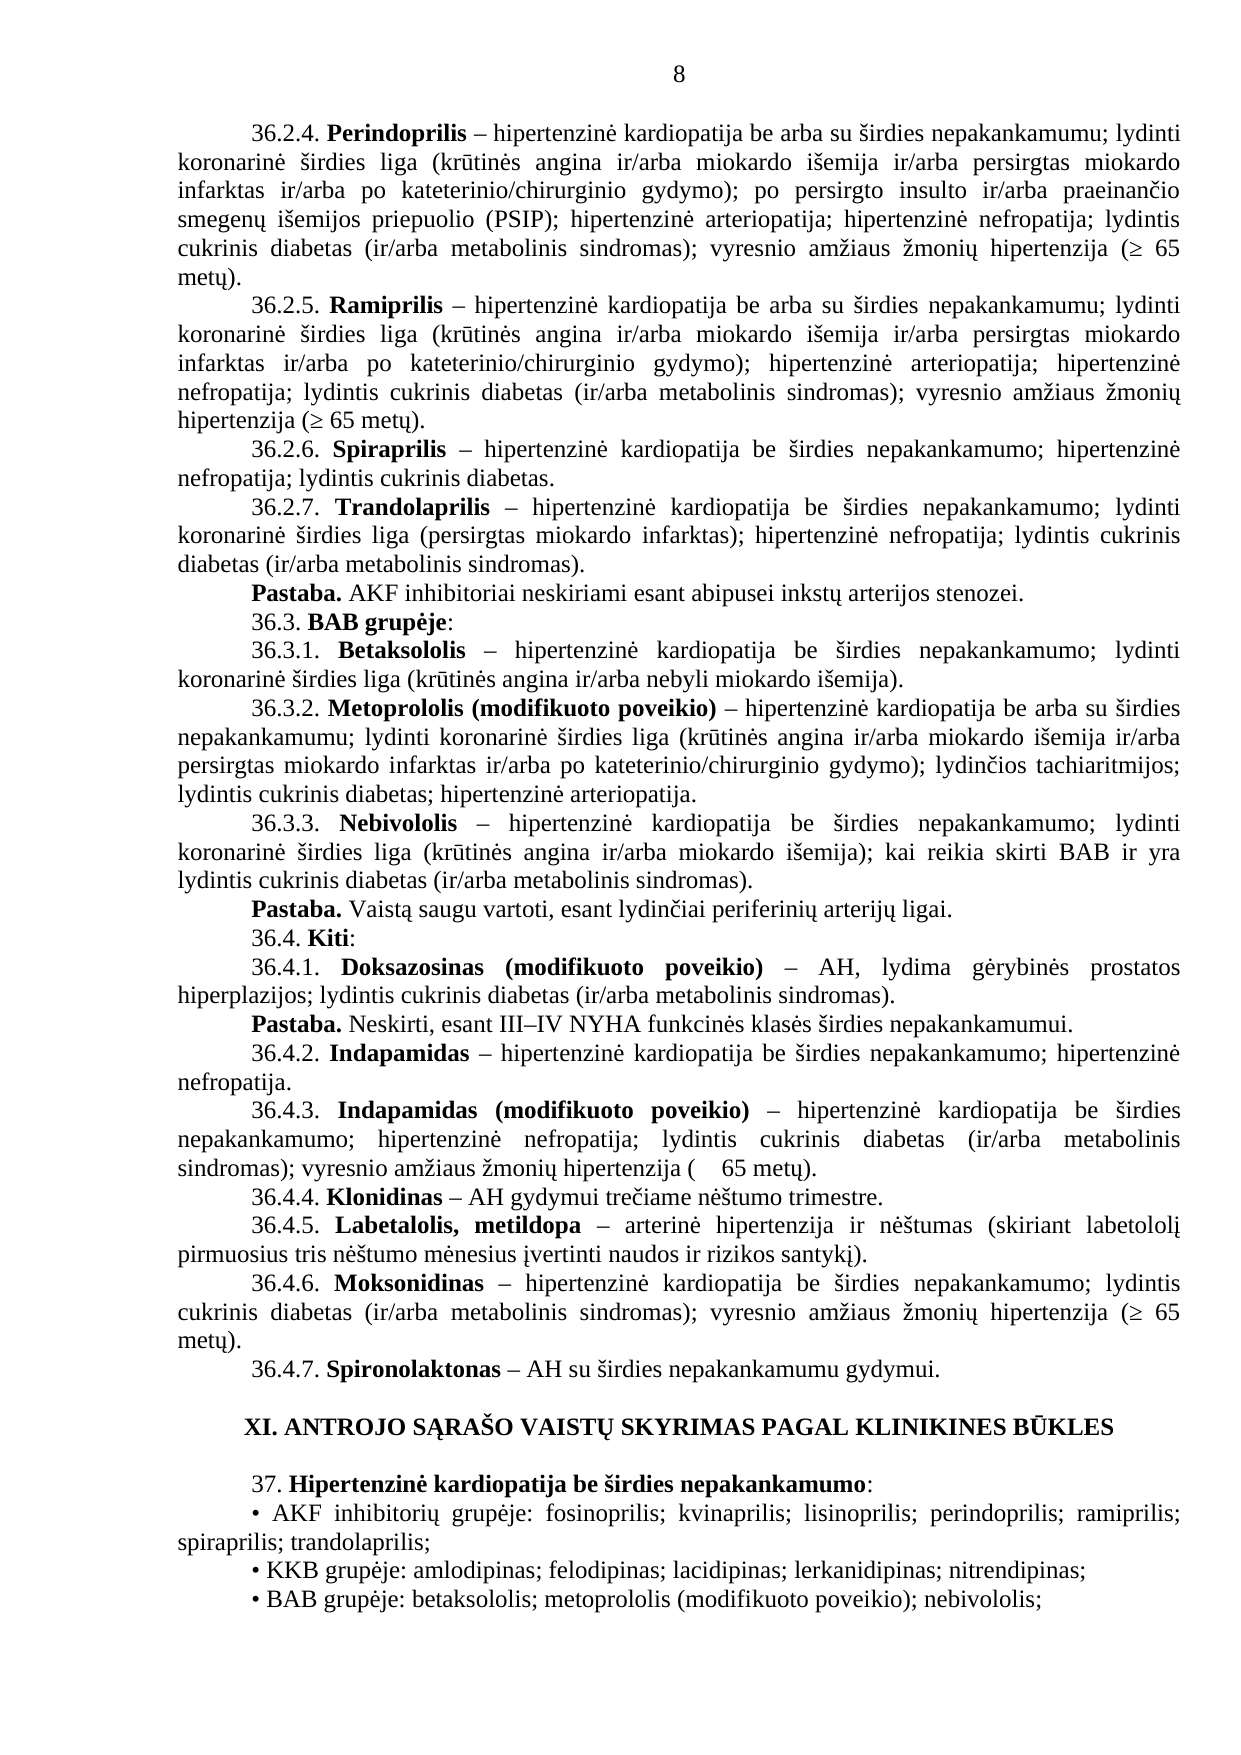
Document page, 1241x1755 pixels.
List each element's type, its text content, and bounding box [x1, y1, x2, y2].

text 36.3. BAB grupėje: [177, 607, 1181, 636]
text 36.3.3. Nebivololis – hipertenzinė kardiopatija be širdies nepakankamumo; lydinti koronarinė širdies liga (krūtinės angina ir/arba miokardo išemija); kai reikia skirti BAB ir yra lydintis cukrinis diabetas (ir/arba metabolinis sindromas). [177, 808, 1181, 894]
text 36.4.2. Indapamidas – hipertenzinė kardiopatija be širdies nepakankamumo; hipertenzinė nefropatija. [177, 1038, 1181, 1096]
text • AKF inhibitorių grupėje: fosinoprilis; kvinaprilis; lisinoprilis; perindoprilis; ramiprilis; spiraprilis; trandolaprilis; [177, 1498, 1181, 1556]
text 36.4. Kiti: [177, 923, 1181, 952]
text 36.2.7. Trandolaprilis – hipertenzinė kardiopatija be širdies nepakankamumo; lydinti koronarinė širdies liga (persirgtas miokardo infarktas); hipertenzinė nefropatija; lydintis cukrinis diabetas (ir/arba metabolinis sindromas). [177, 492, 1181, 578]
text Pastaba. Vaistą saugu vartoti, esant lydinčiai periferinių arterijų ligai. [177, 894, 1181, 923]
text • BAB grupėje: betaksololis; metoprololis (modifikuoto poveikio); nebivololis; [177, 1584, 1181, 1613]
text Pastaba. Neskirti, esant III–IV NYHA funkcinės klasės širdies nepakankamumui. [177, 1009, 1181, 1038]
text 36.2.5. Ramiprilis – hipertenzinė kardiopatija be arba su širdies nepakankamumu; lydinti koronarinė širdies liga (krūtinės angina ir/arba miokardo išemija ir/arba persirgtas miokardo infarktas ir/arba po kateterinio/chirurginio gydymo); hipertenzinė arteriopatija; hipertenzinė nefropatija; lydintis cukrinis diabetas (ir/arba metabolinis sindromas); vyresnio amžiaus žmonių hipertenzija (≥ 65 metų). [177, 291, 1181, 434]
text 36.4.6. Moksonidinas – hipertenzinė kardiopatija be širdies nepakankamumo; lydintis cukrinis diabetas (ir/arba metabolinis sindromas); vyresnio amžiaus žmonių hipertenzija (≥ 65 metų). [177, 1268, 1181, 1354]
text 36.4.3. Indapamidas (modifikuoto poveikio) – hipertenzinė kardiopatija be širdies nepakankamumo; hipertenzinė nefropatija; lydintis cukrinis diabetas (ir/arba metabolinis sindromas); vyresnio amžiaus žmonių hipertenzija ( 65 metų). [177, 1096, 1181, 1182]
text 36.2.6. Spiraprilis – hipertenzinė kardiopatija be širdies nepakankamumo; hipertenzinė nefropatija; lydintis cukrinis diabetas. [177, 434, 1181, 492]
text 36.3.2. Metoprololis (modifikuoto poveikio) – hipertenzinė kardiopatija be arba su širdies nepakankamumu; lydinti koronarinė širdies liga (krūtinės angina ir/arba miokardo išemija ir/arba persirgtas miokardo infarktas ir/arba po kateterinio/chirurginio gydymo); lydinčios tachiaritmijos; lydintis cukrinis diabetas; hipertenzinė arteriopatija. [177, 693, 1181, 808]
text 36.4.7. Spironolaktonas – AH su širdies nepakankamumu gydymui. [177, 1354, 1181, 1383]
text 36.2.4. Perindoprilis – hipertenzinė kardiopatija be arba su širdies nepakankamumu; lydinti koronarinė širdies liga (krūtinės angina ir/arba miokardo išemija ir/arba persirgtas miokardo infarktas ir/arba po kateterinio/chirurginio gydymo); po persirgto insulto ir/arba praeinančio smegenų išemijos priepuolio (PSIP); hipertenzinė arteriopatija; hipertenzinė nefropatija; lydintis cukrinis diabetas (ir/arba metabolinis sindromas); vyresnio amžiaus žmonių hipertenzija (≥ 65 metų). [177, 118, 1181, 291]
text Pastaba. AKF inhibitoriai neskiriami esant abipusei inkstų arterijos stenozei. [177, 578, 1181, 607]
text 36.3.1. Betaksololis – hipertenzinė kardiopatija be širdies nepakankamumo; lydinti koronarinė širdies liga (krūtinės angina ir/arba nebyli miokardo išemija). [177, 636, 1181, 693]
text XI. ANTROJO SĄRAŠO VAISTŲ SKYRIMAS PAGAL KLINIKINES BŪKLES [177, 1412, 1181, 1441]
text • KKB grupėje: amlodipinas; felodipinas; lacidipinas; lerkanidipinas; nitrendipinas; [177, 1556, 1181, 1584]
text 36.4.1. Doksazosinas (modifikuoto poveikio) – AH, lydima gėrybinės prostatos hiperplazijos; lydintis cukrinis diabetas (ir/arba metabolinis sindromas). [177, 952, 1181, 1009]
text 37. Hipertenzinė kardiopatija be širdies nepakankamumo: [177, 1469, 1181, 1498]
text 36.4.5. Labetalolis, metildopa – arterinė hipertenzija ir nėštumas (skiriant labetololį pirmuosius tris nėštumo mėnesius įvertinti naudos ir rizikos santykį). [177, 1211, 1181, 1268]
text 36.4.4. Klonidinas – AH gydymui trečiame nėštumo trimestre. [177, 1182, 1181, 1211]
